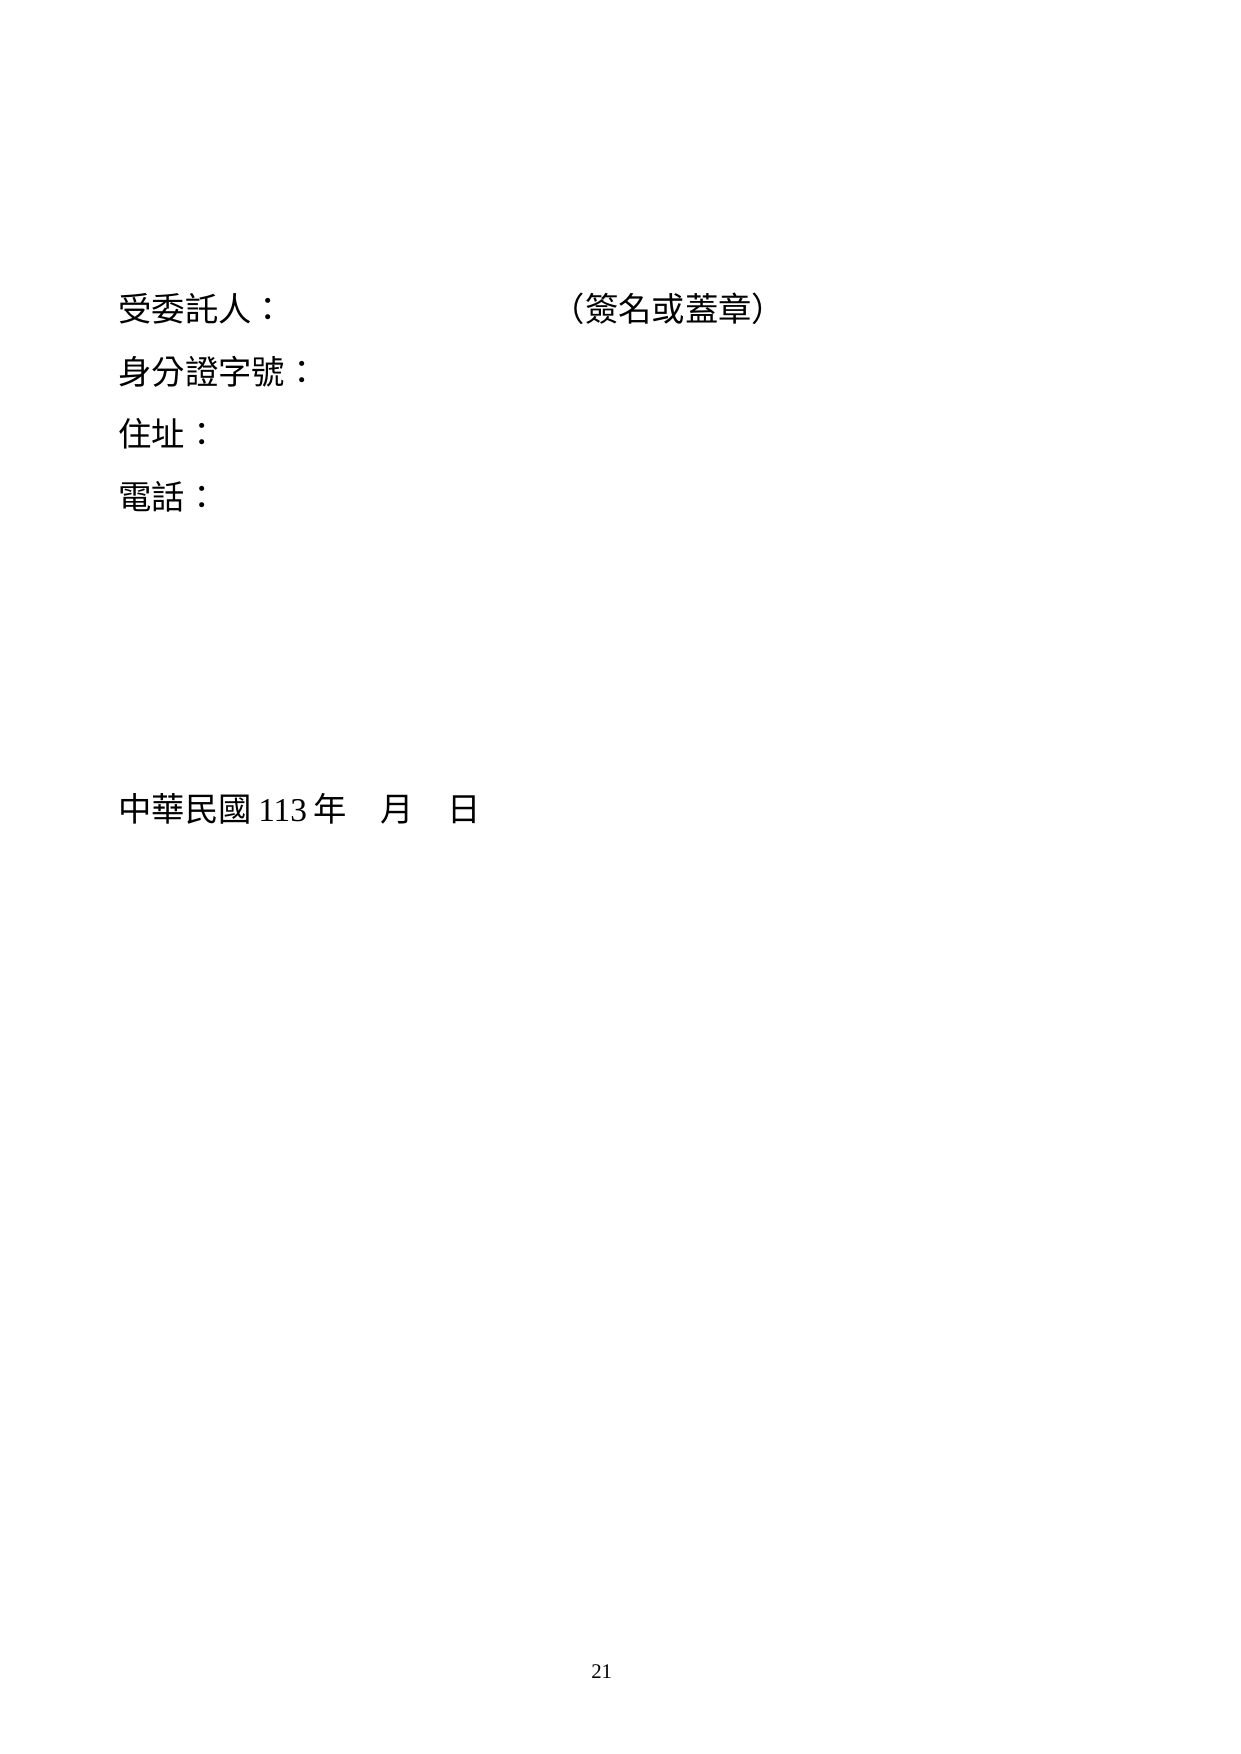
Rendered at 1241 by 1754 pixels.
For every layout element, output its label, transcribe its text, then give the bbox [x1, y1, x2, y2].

text 中華民國113年 月 日 [118, 766, 1122, 828]
text 住址： [118, 391, 1122, 453]
text 受委託人： （簽名或蓋章） [118, 266, 1122, 328]
text 身分證字號： [118, 328, 1122, 391]
text 電話： [118, 453, 1122, 516]
